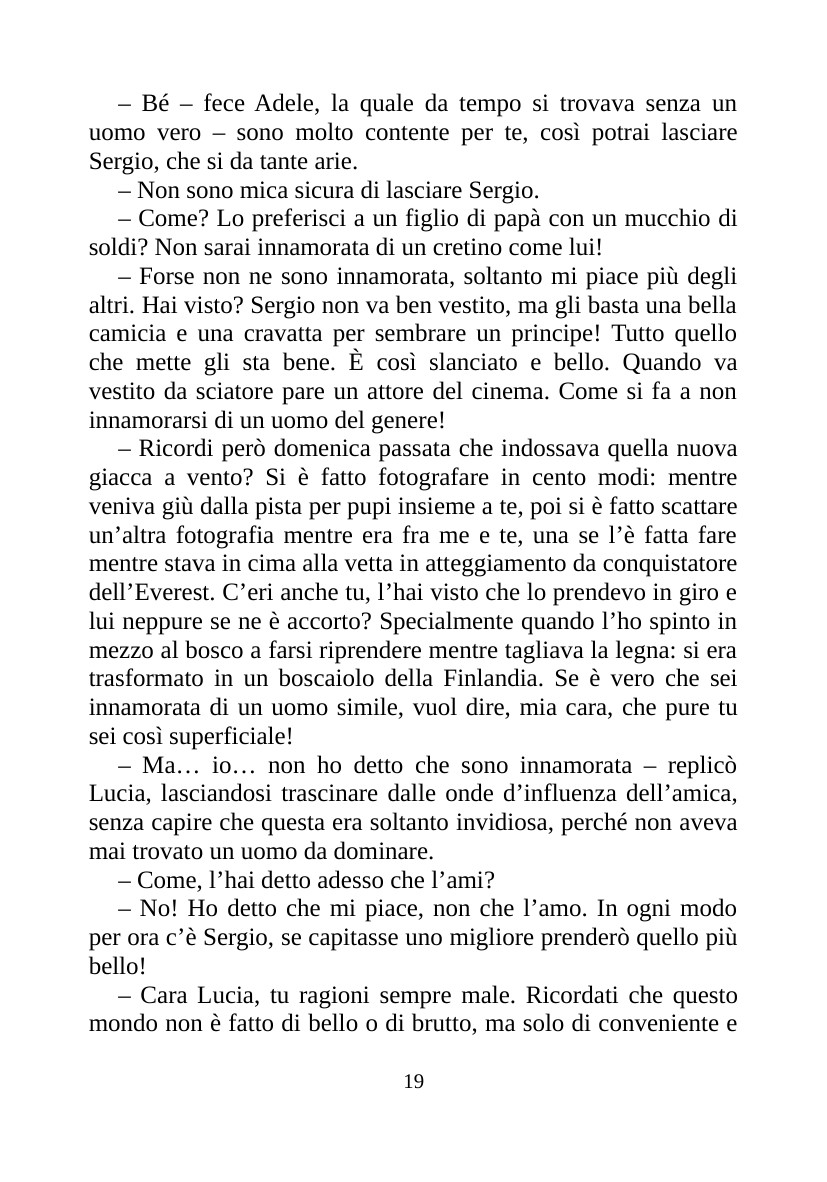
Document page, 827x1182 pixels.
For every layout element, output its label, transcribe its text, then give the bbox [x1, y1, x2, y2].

text – Ricordi però domenica passata che indossava quella nuova giacca a vento? Si è fatto fotografare in cento modi: mentre veniva giù dalla pista per pupi insieme a te, poi si è fatto scattare un’altra fotografia mentre era fra me e te, una se l’è fatta fare mentre stava in cima alla vetta in atteggiamento da conquistatore dell’Everest. C’eri anche tu, l’hai visto che lo prendevo in giro e lui neppure se ne è accorto? Specialmente quando l’ho spinto in mezzo al bosco a farsi riprendere mentre tagliava la legna: si era trasformato in un boscaiolo della Finlandia. Se è vero che sei innamorata di un uomo simile, vuol dire, mia cara, che pure tu sei così superficiale! [88, 433, 738, 750]
text – Bé – fece Adele, la quale da tempo si trovava senza un uomo vero – sono molto contente per te, così potrai lasciare Sergio, che si da tante arie. [88, 88, 738, 175]
text – No! Ho detto che mi piace, non che l’amo. In ogni modo per ora c’è Sergio, se capitasse uno migliore prenderò quello più bello! [88, 893, 738, 980]
text – Cara Lucia, tu ragioni sempre male. Ricordati che questo mondo non è fatto di bello o di brutto, ma solo di conveniente e [88, 980, 738, 1037]
text – Non sono mica sicura di lasciare Sergio. [88, 175, 738, 203]
text – Ma… io… non ho detto che sono innamorata – replicò Lucia, lasciandosi trascinare dalle onde d’influenza dell’amica, senza capire che questa era soltanto invidiosa, perché non aveva mai trovato un uomo da dominare. [88, 750, 738, 865]
text – Forse non ne sono innamorata, soltanto mi piace più degli altri. Hai visto? Sergio non va ben vestito, ma gli basta una bella camicia e una cravatta per sembrare un principe! Tutto quello che mette gli sta bene. È così slanciato e bello. Quando va vestito da sciatore pare un attore del cinema. Come si fa a non innamorarsi di un uomo del genere! [88, 261, 738, 433]
text – Come, l’hai detto adesso che l’ami? [88, 865, 738, 893]
text – Come? Lo preferisci a un figlio di papà con un mucchio di soldi? Non sarai innamorata di un cretino come lui! [88, 203, 738, 261]
